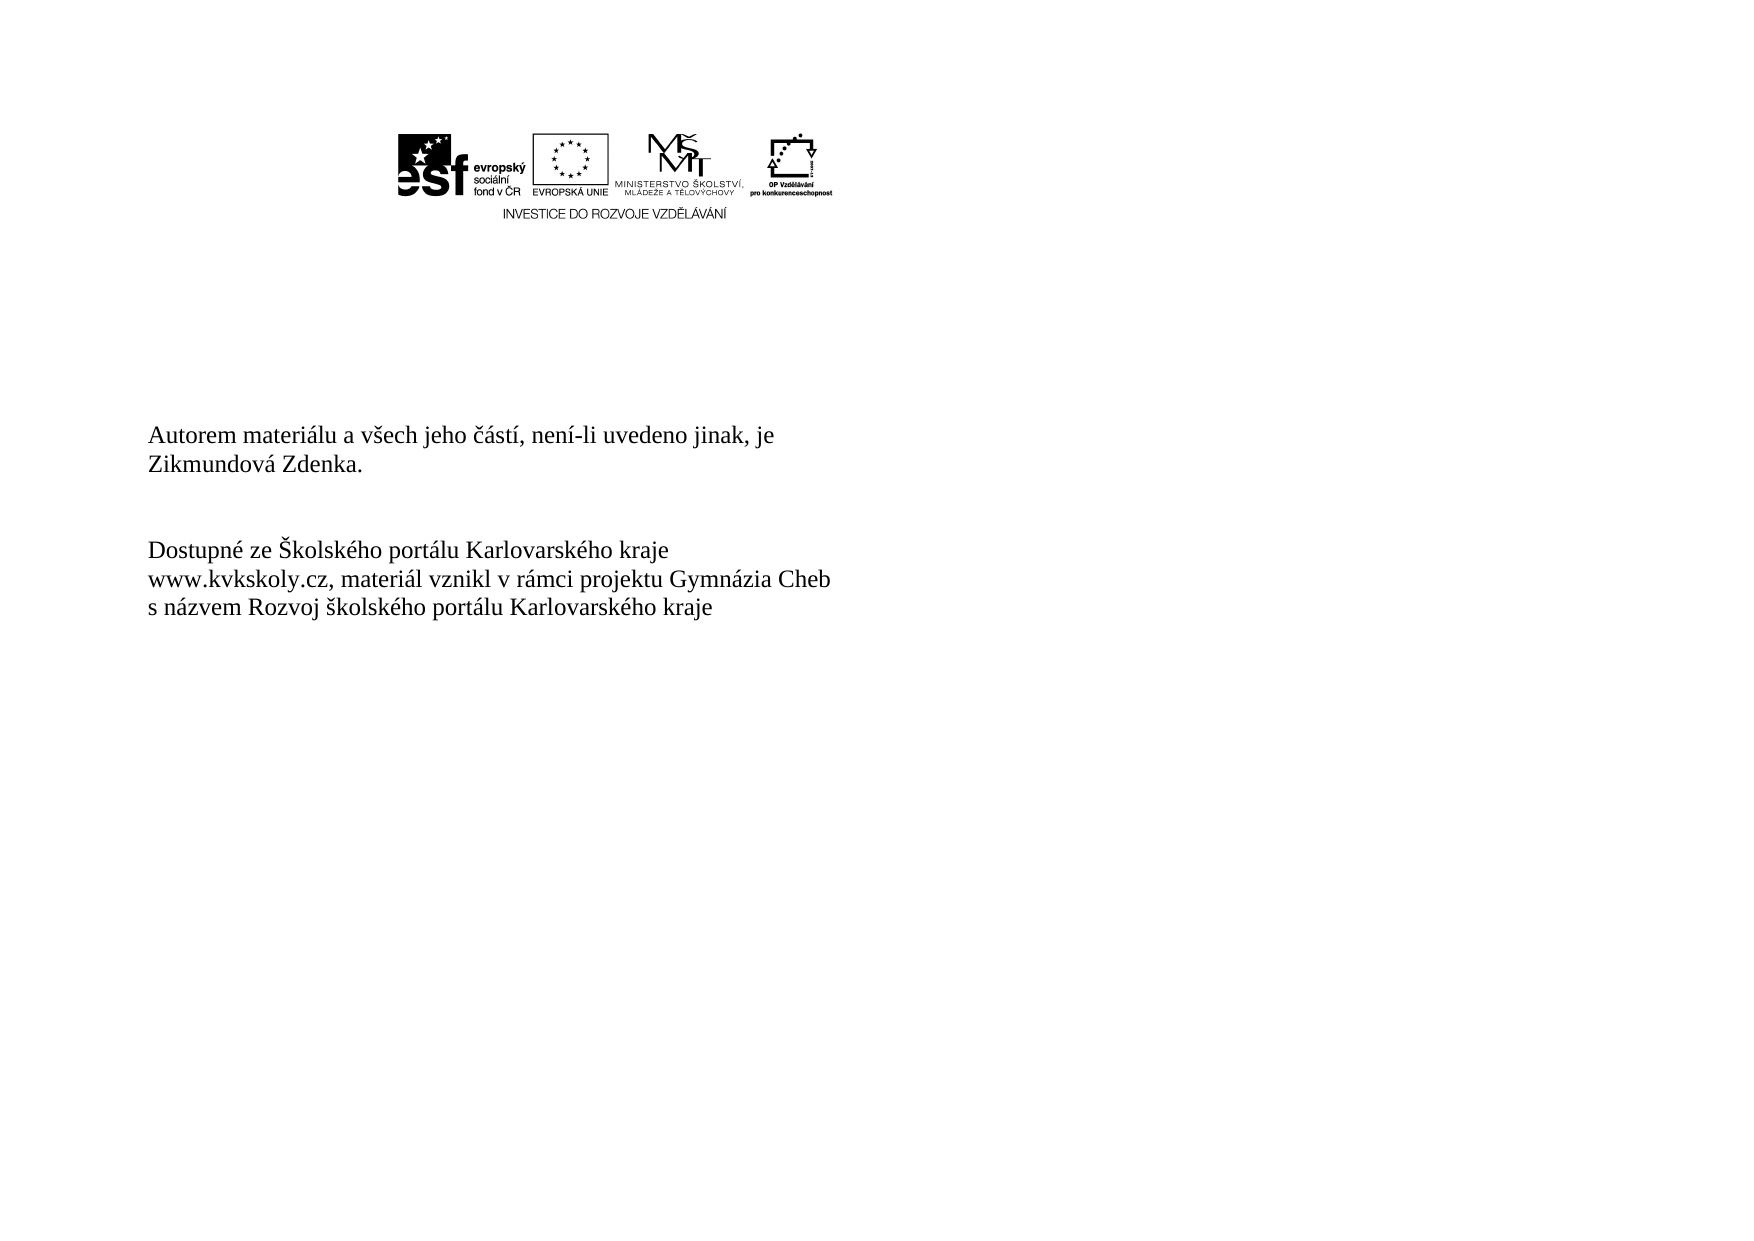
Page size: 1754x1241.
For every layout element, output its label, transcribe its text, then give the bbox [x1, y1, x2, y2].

text Autorem materiálu a všech jeho částí, není-li uvedeno jinak, je Zikmundová Zdenka. [148, 420, 840, 477]
text Dostupné ze Školského portálu Karlovarského kraje www.kvkskoly.cz, materiál vznikl v rámci projektu Gymnázia Cheb s názvem Rozvoj školského portálu Karlovarského kraje [148, 535, 840, 621]
picture [375, 114, 862, 234]
